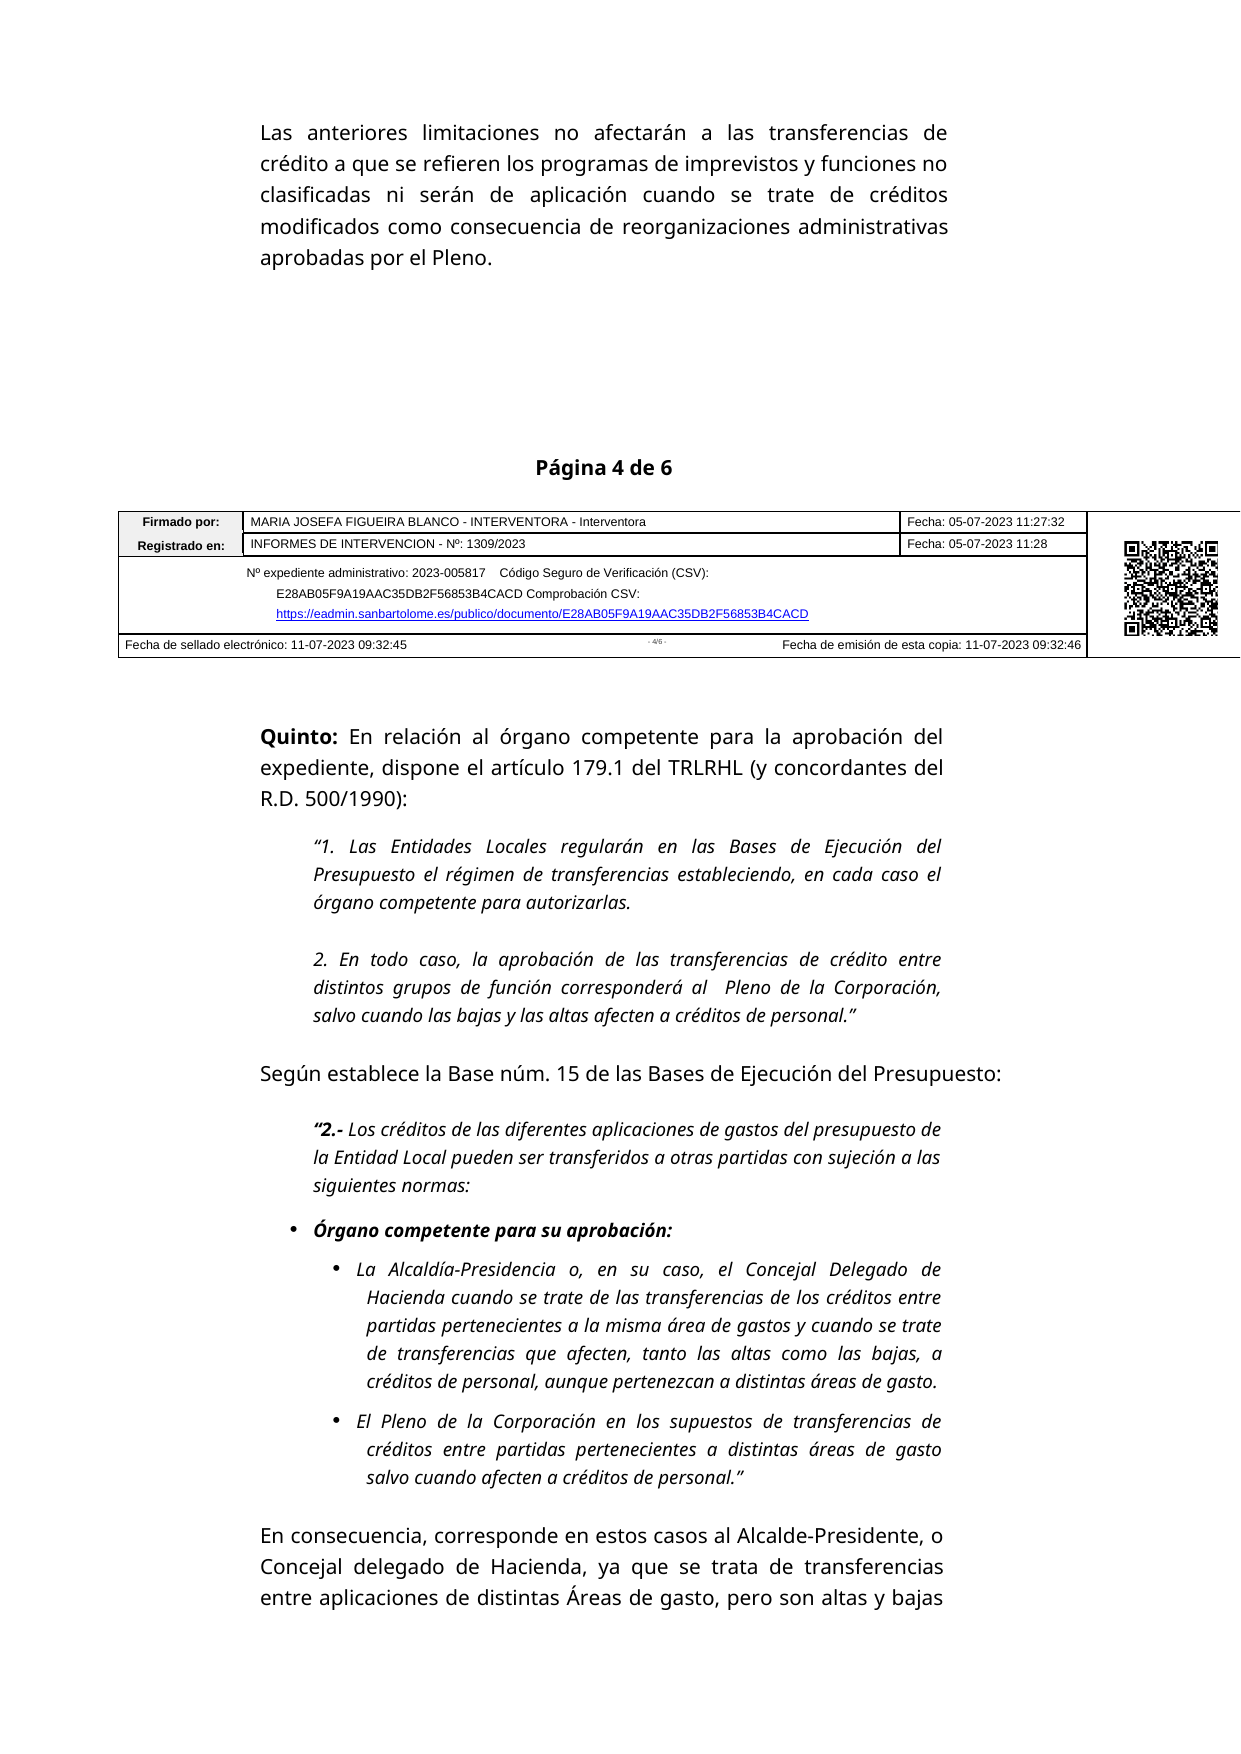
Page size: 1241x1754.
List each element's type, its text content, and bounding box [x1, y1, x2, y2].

table_header Fecha: 05-07-2023 11:27:32 [901, 512, 1086, 532]
table_cell Nº expediente administrativo: 2023-005817 Código Seguro de Verificación (CSV): E28AB05F9A19AAC35DB2F56853B4CACD Comprobación CSV: https://eadmin.sanbartolome.es/publico/documento/E28AB05F9A19AAC35DB2F56853B4CACD [119, 557, 1086, 633]
text Quinto: En relación al órgano competente para la aprobación del expediente, dispone el artículo 179.1 del TRLRHL (y concordantes del R.D. 500/1990): [260, 722, 944, 813]
table_cell Registrado en: [119, 536, 242, 553]
table_header Firmado por: [119, 512, 242, 530]
text “1. Las Entidades Locales regularán en las Bases de Ejecución del Presupuesto el régimen de transferencias estableciendo, en cada caso el órgano competente para autorizarlas. [313, 833, 944, 915]
text Las anteriores limitaciones no afectarán a las transferencias de crédito a que se refieren los programas de imprevistos y funciones no clasificadas ni serán de aplicación cuando se trate de créditos modificados como consecuencia de reorganizaciones administrativas aprobadas por el Pleno. [260, 118, 949, 272]
text Página 4 de 6 [291, 453, 916, 482]
table_cell Fecha de sellado electrónico: 11-07-2023 09:32:45 - 4/6 - Fecha de emisión de esta copia: 11-07-2023 09:32:46 [119, 635, 1086, 657]
text 2. En todo caso, la aprobación de las transferencias de crédito entre distintos grupos de función corresponderá al Pleno de la Corporación, salvo cuando las bajas y las altas afecten a créditos de personal.” [313, 946, 944, 1027]
table_header MARIA JOSEFA FIGUEIRA BLANCO - INTERVENTORA - Interventora [244, 512, 899, 532]
table_cell INFORMES DE INTERVENCION - Nº: 1309/2023 [244, 534, 899, 555]
table_header [1088, 512, 1240, 657]
list Órgano competente para su aprobación: [289, 1217, 1122, 1243]
list La Alcaldía-Presidencia o, en su caso, el Concejal Delegado de Hacienda cuando se trate de las transferencias de los créditos entre partidas pertenecientes a la misma área de gastos y cuando se trate de transferencias que afecten, tanto las altas como las bajas, a créditos de personal, aunque pertenezcan a distintas áreas de gasto. [332, 1256, 944, 1394]
text En consecuencia, corresponde en estos casos al Alcalde-Presidente, o Concejal delegado de Hacienda, ya que se trata de transferencias entre aplicaciones de distintas Áreas de gasto, pero son altas y bajas [260, 1521, 944, 1612]
list El Pleno de la Corporación en los supuestos de transferencias de créditos entre partidas pertenecientes a distintas áreas de gasto salvo cuando afecten a créditos de personal.” [332, 1408, 944, 1490]
text “2.- Los créditos de las diferentes aplicaciones de gastos del presupuesto de la Entidad Local pueden ser transferidos a otras partidas con sujeción a las siguientes normas: [313, 1116, 943, 1198]
table_cell Fecha: 05-07-2023 11:28 [901, 534, 1086, 555]
text Según establece la Base núm. 15 de las Bases de Ejecución del Presupuesto: [260, 1059, 1122, 1087]
